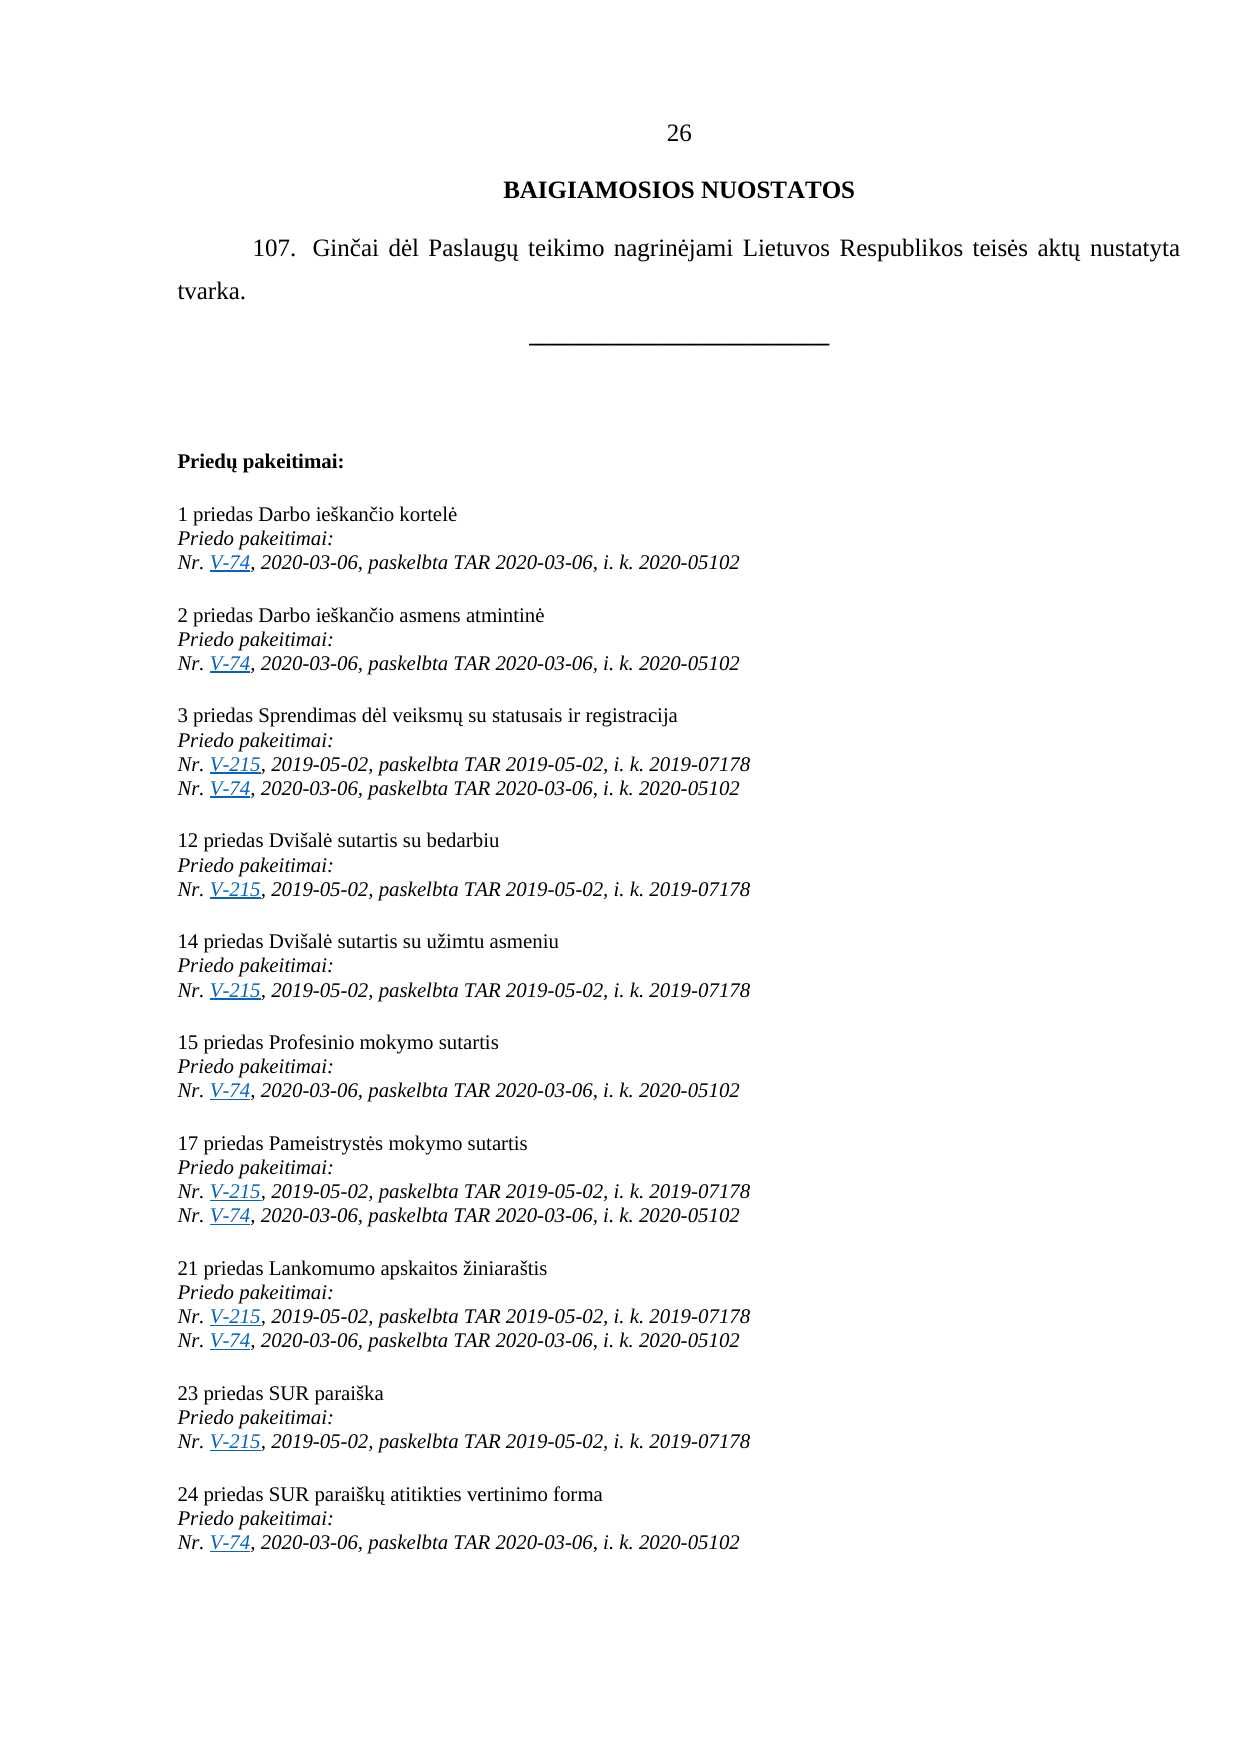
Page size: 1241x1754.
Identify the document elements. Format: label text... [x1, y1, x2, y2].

text Priedo pakeitimai: [177, 727, 1181, 752]
text Nr. V-74, 2020-03-06, paskelbta TAR 2020-03-06, i. k. 2020-05102 [177, 1078, 1181, 1102]
text Nr. V-74, 2020-03-06, paskelbta TAR 2020-03-06, i. k. 2020-05102 [177, 651, 1181, 675]
text Priedų pakeitimai: [177, 449, 1181, 473]
text Priedo pakeitimai: [177, 627, 1181, 651]
text Nr. V-74, 2020-03-06, paskelbta TAR 2020-03-06, i. k. 2020-05102 [177, 1530, 1181, 1554]
text 14 priedas Dvišalė sutartis su užimtu asmeniu [177, 929, 1181, 953]
text 17 priedas Pameistrystės mokymo sutartis [177, 1131, 1181, 1155]
text Nr. V-215, 2019-05-02, paskelbta TAR 2019-05-02, i. k. 2019-07178 [177, 752, 1181, 776]
text 107. Ginčai dėl Paslaugų teikimo nagrinėjami Lietuvos Respublikos teisės aktų nustatyta tvarka. [177, 233, 1181, 305]
text Nr. V-215, 2019-05-02, paskelbta TAR 2019-05-02, i. k. 2019-07178 [177, 1179, 1181, 1203]
text Nr. V-74, 2020-03-06, paskelbta TAR 2020-03-06, i. k. 2020-05102 [177, 776, 1181, 800]
text Priedo pakeitimai: [177, 1506, 1181, 1530]
text 23 priedas SUR paraiška [177, 1381, 1181, 1405]
text 2 priedas Darbo ieškančio asmens atmintinė [177, 602, 1181, 627]
text Priedo pakeitimai: [177, 852, 1181, 877]
text ________________________ [177, 319, 1181, 348]
text Nr. V-74, 2020-03-06, paskelbta TAR 2020-03-06, i. k. 2020-05102 [177, 550, 1181, 574]
text 12 priedas Dvišalė sutartis su bedarbiu [177, 828, 1181, 852]
text Nr. V-74, 2020-03-06, paskelbta TAR 2020-03-06, i. k. 2020-05102 [177, 1328, 1181, 1352]
text Nr. V-74, 2020-03-06, paskelbta TAR 2020-03-06, i. k. 2020-05102 [177, 1203, 1181, 1227]
text Priedo pakeitimai: [177, 1155, 1181, 1179]
text Nr. V-215, 2019-05-02, paskelbta TAR 2019-05-02, i. k. 2019-07178 [177, 877, 1181, 901]
text Priedo pakeitimai: [177, 1280, 1181, 1304]
text Nr. V-215, 2019-05-02, paskelbta TAR 2019-05-02, i. k. 2019-07178 [177, 1304, 1181, 1328]
text 24 priedas SUR paraiškų atitikties vertinimo forma [177, 1482, 1181, 1506]
text Nr. V-215, 2019-05-02, paskelbta TAR 2019-05-02, i. k. 2019-07178 [177, 1429, 1181, 1453]
text Priedo pakeitimai: [177, 1054, 1181, 1078]
text BAIGIAMOSIOS NUOSTATOS [177, 176, 1181, 204]
text 15 priedas Profesinio mokymo sutartis [177, 1030, 1181, 1054]
text Nr. V-215, 2019-05-02, paskelbta TAR 2019-05-02, i. k. 2019-07178 [177, 977, 1181, 1002]
text 1 priedas Darbo ieškančio kortelė [177, 502, 1181, 526]
text Priedo pakeitimai: [177, 953, 1181, 977]
text 3 priedas Sprendimas dėl veiksmų su statusais ir registracija [177, 703, 1181, 727]
text Priedo pakeitimai: [177, 1405, 1181, 1429]
text 21 priedas Lankomumo apskaitos žiniaraštis [177, 1256, 1181, 1280]
text Priedo pakeitimai: [177, 526, 1181, 550]
